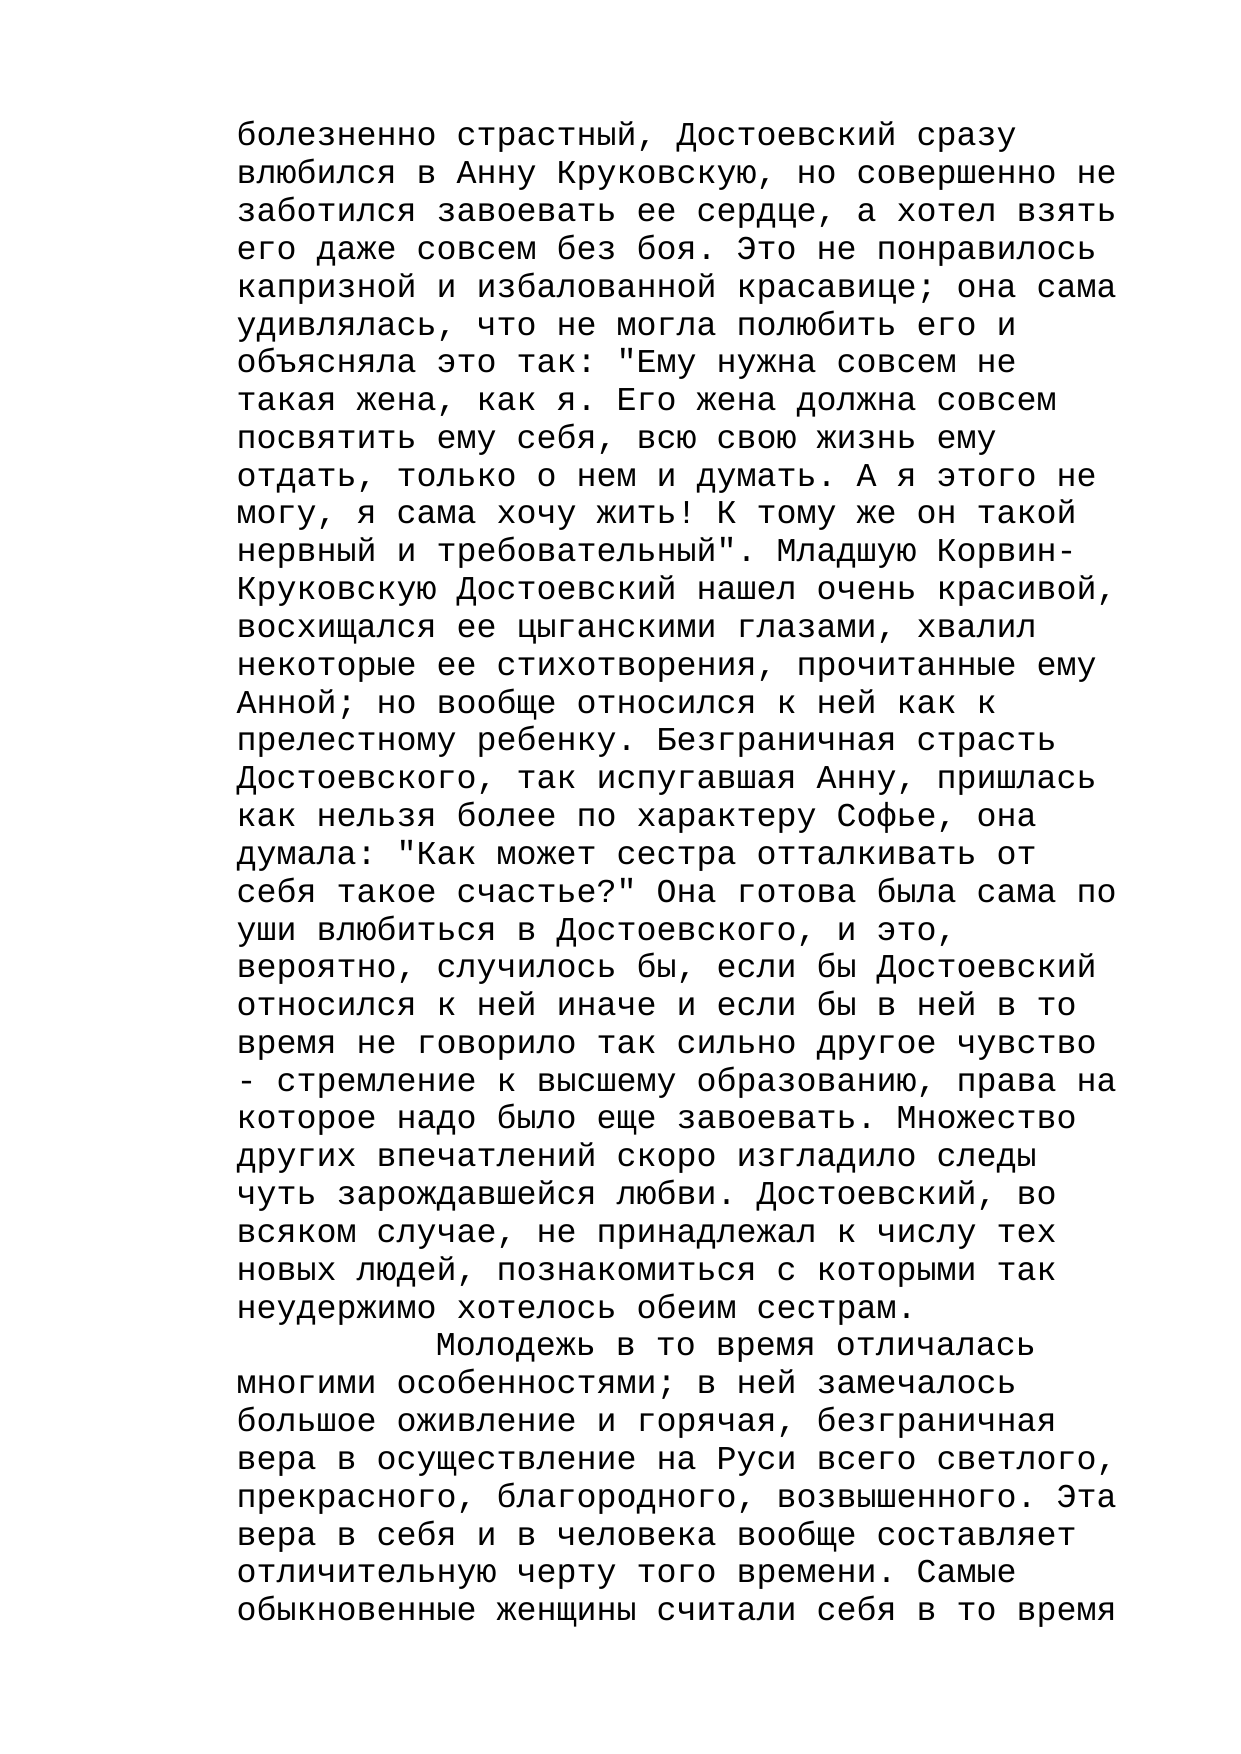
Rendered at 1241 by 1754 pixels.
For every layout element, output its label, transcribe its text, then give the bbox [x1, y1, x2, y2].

text Молодежь в то время отличалась многими особенностями; в ней замечалось большое оживление и горячая, безграничная вера в осуществление на Руси всего светлого, прекрасного, благородного, возвышенного. Эта вера в себя и в человека вообще составляет отличительную черту того времени. Самые обыкновенные женщины считали себя в то время [236, 1328, 1122, 1631]
text болезненно страстный, Достоевский сразу влюбился в Анну Круковскую, но совершенно не заботился завоевать ее сердце, а хотел взять его даже совсем без боя. Это не понравилось капризной и избалованной красавице; она сама удивлялась, что не могла полюбить его и объясняла это так: "Ему нужна совсем не такая жена, как я. Его жена должна совсем посвятить ему себя, всю свою жизнь ему отдать, только о нем и думать. А я этого не могу, я сама хочу жить! К тому же он такой нервный и требовательный". Младшую Корвин-Круковскую Достоевский нашел очень красивой, восхищался ее цыганскими глазами, хвалил некоторые ее стихотворения, прочитанные ему Анной; но вообще относился к ней как к прелестному ребенку. Безграничная страсть Достоевского, так испугавшая Анну, пришлась как нельзя более по характеру Софье, она думала: "Как может сестра отталкивать от себя такое счастье?" Она готова была сама по уши влюбиться в Достоевского, и это, вероятно, случилось бы, если бы Достоевский относился к ней иначе и если бы в ней в то время не говорило так сильно другое чувство - стремление к высшему образованию, права на которое надо было еще завоевать. Множество других впечатлений скоро изгладило следы чуть зарождавшейся любви. Достоевский, во всяком случае, не принадлежал к числу тех новых людей, познакомиться с которыми так неудержимо хотелось обеим сестрам. [236, 118, 1122, 1328]
